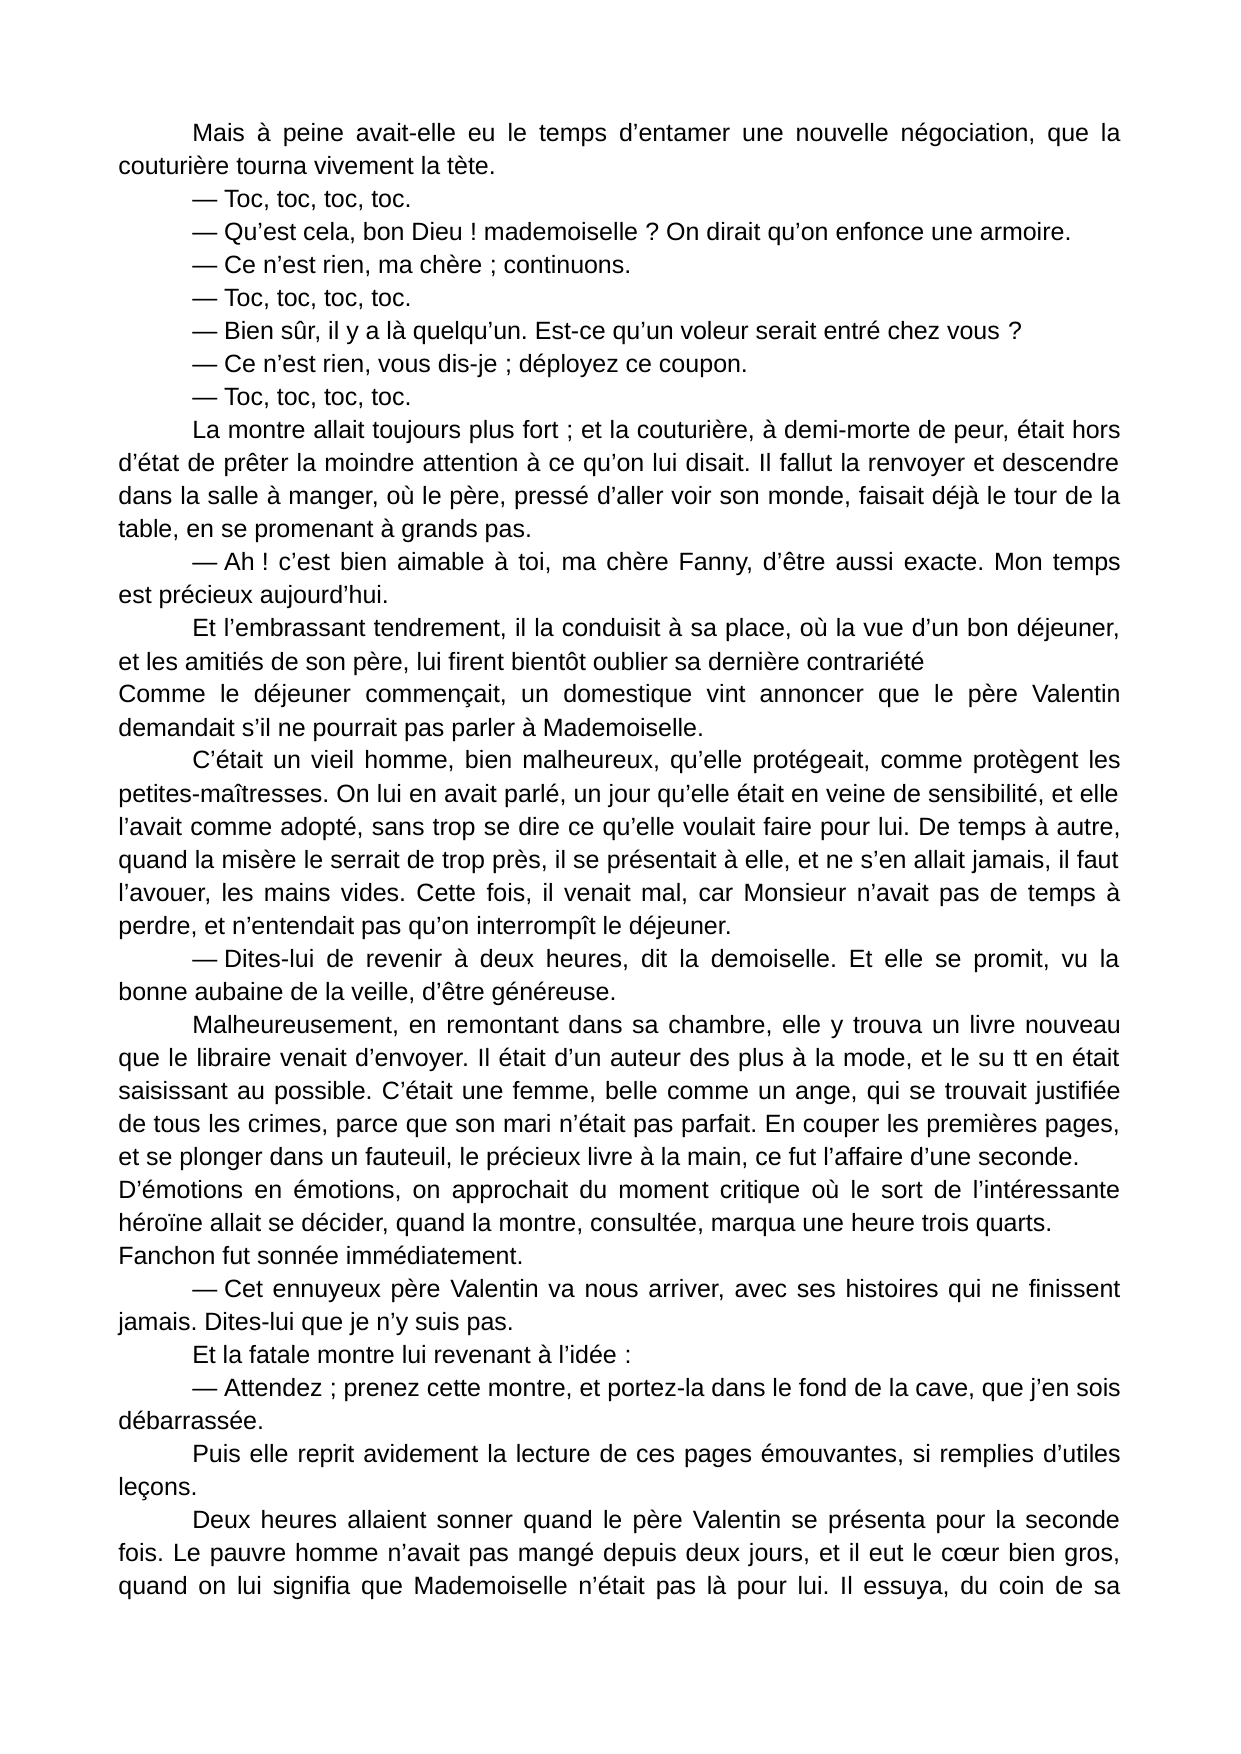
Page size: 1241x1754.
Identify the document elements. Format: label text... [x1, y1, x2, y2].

text — Toc, toc, toc, toc. [118, 382, 1122, 411]
text — Qu’est cela, bon Dieu ! mademoiselle ? On dirait qu’on enfonce une armoire. [118, 217, 1122, 246]
text Deux heures allaient sonner quand le père Valentin se présenta pour la seconde fois. Le pauvre homme n’avait pas mangé depuis deux jours, et il eut le cœur bien gros, quand on lui signifia que Mademoiselle n’était pas là pour lui. Il essuya, du coin de sa [118, 1505, 1122, 1600]
text — Ah ! c’est bien aimable à toi, ma chère Fanny, d’être aussi exacte. Mon temps est précieux aujourd’hui. [118, 547, 1122, 609]
text D’émotions en émotions, on approchait du moment critique où le sort de l’intéressante héroïne allait se décider, quand la montre, consultée, marqua une heure trois quarts. [118, 1175, 1122, 1237]
text Malheureusement, en remontant dans sa chambre, elle y trouva un livre nouveau que le libraire venait d’envoyer. Il était d’un auteur des plus à la mode, et le su tt en était saisissant au possible. C’était une femme, belle comme un ange, qui se trouvait justifiée de tous les crimes, parce que son mari n’était pas parfait. En couper les premières pages, et se plonger dans un fauteuil, le précieux livre à la main, ce fut l’affaire d’une seconde. [118, 1010, 1122, 1171]
text — Attendez ; prenez cette montre, et portez-la dans le fond de la cave, que j’en sois débarrassée. [118, 1373, 1122, 1435]
text — Ce n’est rien, ma chère ; continuons. [118, 250, 1122, 279]
text Mais à peine avait-elle eu le temps d’entamer une nouvelle négociation, que la couturière tourna vivement la tète. [118, 118, 1122, 180]
text — Cet ennuyeux père Valentin va nous arriver, avec ses histoires qui ne finissent jamais. Dites-lui que je n’y suis pas. [118, 1274, 1122, 1336]
text Et la fatale montre lui revenant à l’idée : [118, 1340, 1122, 1369]
text La montre allait toujours plus fort ; et la couturière, à demi-morte de peur, était hors d’état de prêter la moindre attention à ce qu’on lui disait. Il fallut la renvoyer et descendre dans la salle à manger, où le père, pressé d’aller voir son monde, faisait déjà le tour de la table, en se promenant à grands pas. [118, 415, 1122, 543]
text Fanchon fut sonnée immédiatement. [118, 1241, 1122, 1269]
text — Bien sûr, il y a là quelqu’un. Est-ce qu’un voleur serait entré chez vous ? [118, 316, 1122, 345]
text Puis elle reprit avidement la lecture de ces pages émouvantes, si remplies d’utiles leçons. [118, 1439, 1122, 1501]
text — Ce n’est rien, vous dis-je ; déployez ce coupon. [118, 349, 1122, 378]
text C’était un vieil homme, bien malheureux, qu’elle protégeait, comme protègent les petites-maîtresses. On lui en avait parlé, un jour qu’elle était en veine de sensibilité, et elle l’avait comme adopté, sans trop se dire ce qu’elle voulait faire pour lui. De temps à autre, quand la misère le serrait de trop près, il se présentait à elle, et ne s’en allait jamais, il faut l’avouer, les mains vides. Cette fois, il venait mal, car Monsieur n’avait pas de temps à perdre, et n’entendait pas qu’on interrompît le déjeuner. [118, 746, 1122, 939]
text Comme le déjeuner commençait, un domestique vint annoncer que le père Valentin demandait s’il ne pourrait pas parler à Mademoiselle. [118, 679, 1122, 741]
text — Toc, toc, toc, toc. [118, 184, 1122, 213]
text — Dites-lui de revenir à deux heures, dit la demoiselle. Et elle se promit, vu la bonne aubaine de la veille, d’être généreuse. [118, 944, 1122, 1005]
text Et l’embrassant tendrement, il la conduisit à sa place, où la vue d’un bon déjeuner, et les amitiés de son père, lui firent bientôt oublier sa dernière contrariété [118, 613, 1122, 675]
text — Toc, toc, toc, toc. [118, 283, 1122, 312]
